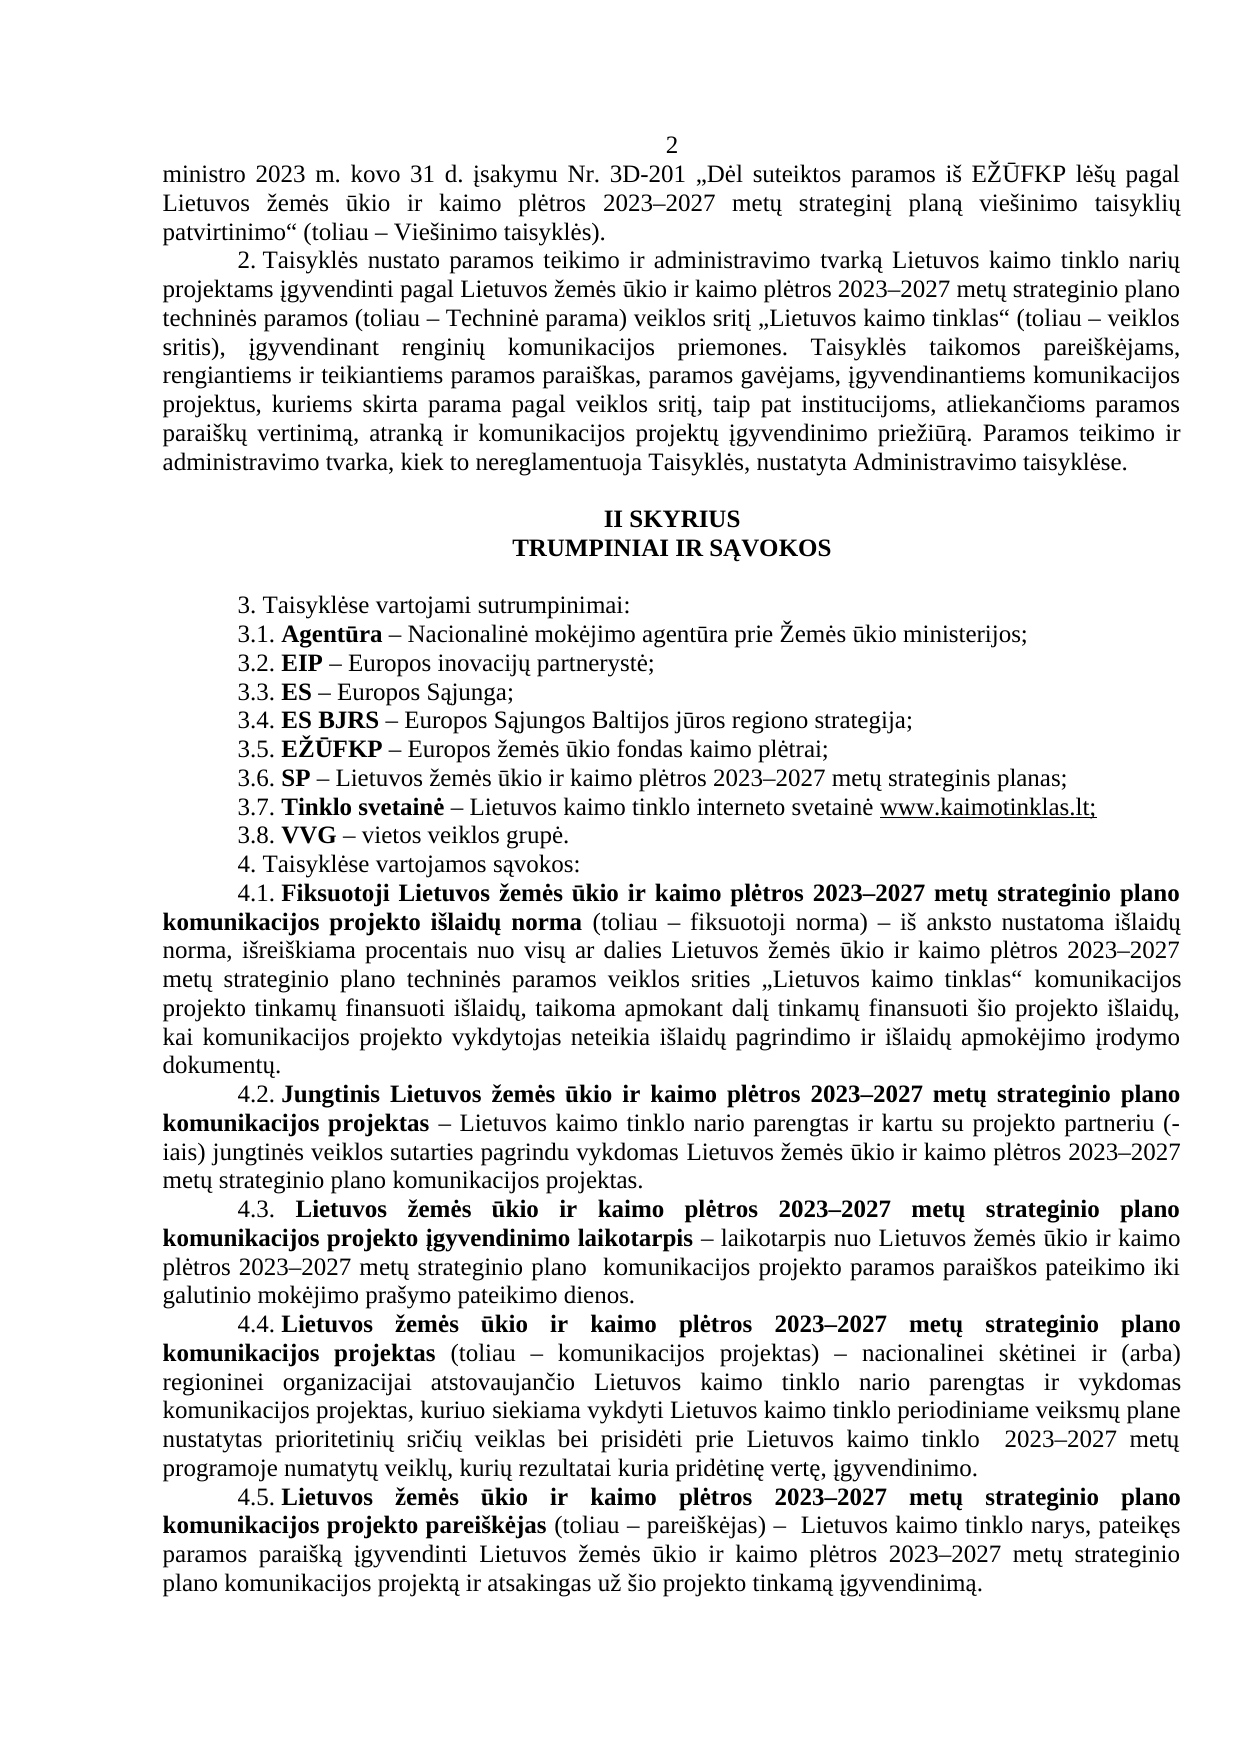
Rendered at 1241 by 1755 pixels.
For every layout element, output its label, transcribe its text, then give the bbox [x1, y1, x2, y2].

text 2. Taisyklės nustato paramos teikimo ir administravimo tvarką Lietuvos kaimo tinklo narių projektams įgyvendinti pagal Lietuvos žemės ūkio ir kaimo plėtros 2023–2027 metų strateginio plano techninės paramos (toliau – Techninė parama) veiklos sritį „Lietuvos kaimo tinklas“ (toliau – veiklos sritis), įgyvendinant renginių komunikacijos priemones. Taisyklės taikomos pareiškėjams, rengiantiems ir teikiantiems paramos paraiškas, paramos gavėjams, įgyvendinantiems komunikacijos projektus, kuriems skirta parama pagal veiklos sritį, taip pat institucijoms, atliekančioms paramos paraiškų vertinimą, atranką ir komunikacijos projektų įgyvendinimo priežiūrą. Paramos teikimo ir administravimo tvarka, kiek to nereglamentuoja Taisyklės, nustatyta Administravimo taisyklėse. [162, 246, 1181, 476]
text ministro 2023 m. kovo 31 d. įsakymu Nr. 3D-201 „Dėl suteiktos paramos iš EŽŪFKP lėšų pagal Lietuvos žemės ūkio ir kaimo plėtros 2023–2027 metų strateginį planą viešinimo taisyklių patvirtinimo“ (toliau – Viešinimo taisyklės). [162, 159, 1181, 246]
text 4.4. Lietuvos žemės ūkio ir kaimo plėtros 2023–2027 metų strateginio plano komunikacijos projektas (toliau – komunikacijos projektas) – nacionalinei skėtinei ir (arba) regioninei organizacijai atstovaujančio Lietuvos kaimo tinklo nario parengtas ir vykdomas komunikacijos projektas, kuriuo siekiama vykdyti Lietuvos kaimo tinklo periodiniame veiksmų plane nustatytas prioritetinių sričių veiklas bei prisidėti prie Lietuvos kaimo tinklo 2023–2027 metų programoje numatytų veiklų, kurių rezultatai kuria pridėtinę vertę, įgyvendinimo. [162, 1309, 1181, 1482]
text II SKYRIUS [162, 504, 1181, 533]
text 4.1. Fiksuotoji Lietuvos žemės ūkio ir kaimo plėtros 2023–2027 metų strateginio plano komunikacijos projekto išlaidų norma (toliau – fiksuotoji norma) – iš anksto nustatoma išlaidų norma, išreiškiama procentais nuo visų ar dalies Lietuvos žemės ūkio ir kaimo plėtros 2023–2027 metų strateginio plano techninės paramos veiklos srities „Lietuvos kaimo tinklas“ komunikacijos projekto tinkamų finansuoti išlaidų, taikoma apmokant dalį tinkamų finansuoti šio projekto išlaidų, kai komunikacijos projekto vykdytojas neteikia išlaidų pagrindimo ir išlaidų apmokėjimo įrodymo dokumentų. [162, 878, 1181, 1079]
text 3.1. Agentūra – Nacionalinė mokėjimo agentūra prie Žemės ūkio ministerijos; [162, 619, 1181, 648]
text 4.5. Lietuvos žemės ūkio ir kaimo plėtros 2023–2027 metų strateginio plano komunikacijos projekto pareiškėjas (toliau – pareiškėjas) – Lietuvos kaimo tinklo narys, pateikęs paramos paraišką įgyvendinti Lietuvos žemės ūkio ir kaimo plėtros 2023–2027 metų strateginio plano komunikacijos projektą ir atsakingas už šio projekto tinkamą įgyvendinimą. [162, 1482, 1181, 1597]
text 3.7. Tinklo svetainė – Lietuvos kaimo tinklo interneto svetainė www.kaimotinklas.lt; [162, 792, 1181, 821]
text 3.8. VVG – vietos veiklos grupė. [162, 821, 1181, 849]
text 3.2. EIP – Europos inovacijų partnerystė; [162, 648, 1181, 677]
text 3.4. ES BJRS – Europos Sąjungos Baltijos jūros regiono strategija; [162, 706, 1181, 734]
text 3. Taisyklėse vartojami sutrumpinimai: [162, 591, 1181, 619]
text 3.3. ES – Europos Sąjunga; [162, 677, 1181, 706]
text 3.6. SP – Lietuvos žemės ūkio ir kaimo plėtros 2023–2027 metų strateginis planas; [162, 763, 1181, 792]
text 4.3. Lietuvos žemės ūkio ir kaimo plėtros 2023–2027 metų strateginio plano komunikacijos projekto įgyvendinimo laikotarpis – laikotarpis nuo Lietuvos žemės ūkio ir kaimo plėtros 2023–2027 metų strateginio plano komunikacijos projekto paramos paraiškos pateikimo iki galutinio mokėjimo prašymo pateikimo dienos. [162, 1194, 1181, 1309]
text 4. Taisyklėse vartojamos sąvokos: [162, 849, 1181, 878]
text 4.2. Jungtinis Lietuvos žemės ūkio ir kaimo plėtros 2023–2027 metų strateginio plano komunikacijos projektas – Lietuvos kaimo tinklo nario parengtas ir kartu su projekto partneriu (-iais) jungtinės veiklos sutarties pagrindu vykdomas Lietuvos žemės ūkio ir kaimo plėtros 2023–2027 metų strateginio plano komunikacijos projektas. [162, 1079, 1181, 1194]
text 3.5. EŽŪFKP – Europos žemės ūkio fondas kaimo plėtrai; [162, 734, 1181, 763]
text TRUMPINIAI IR SĄVOKOS [162, 533, 1181, 562]
